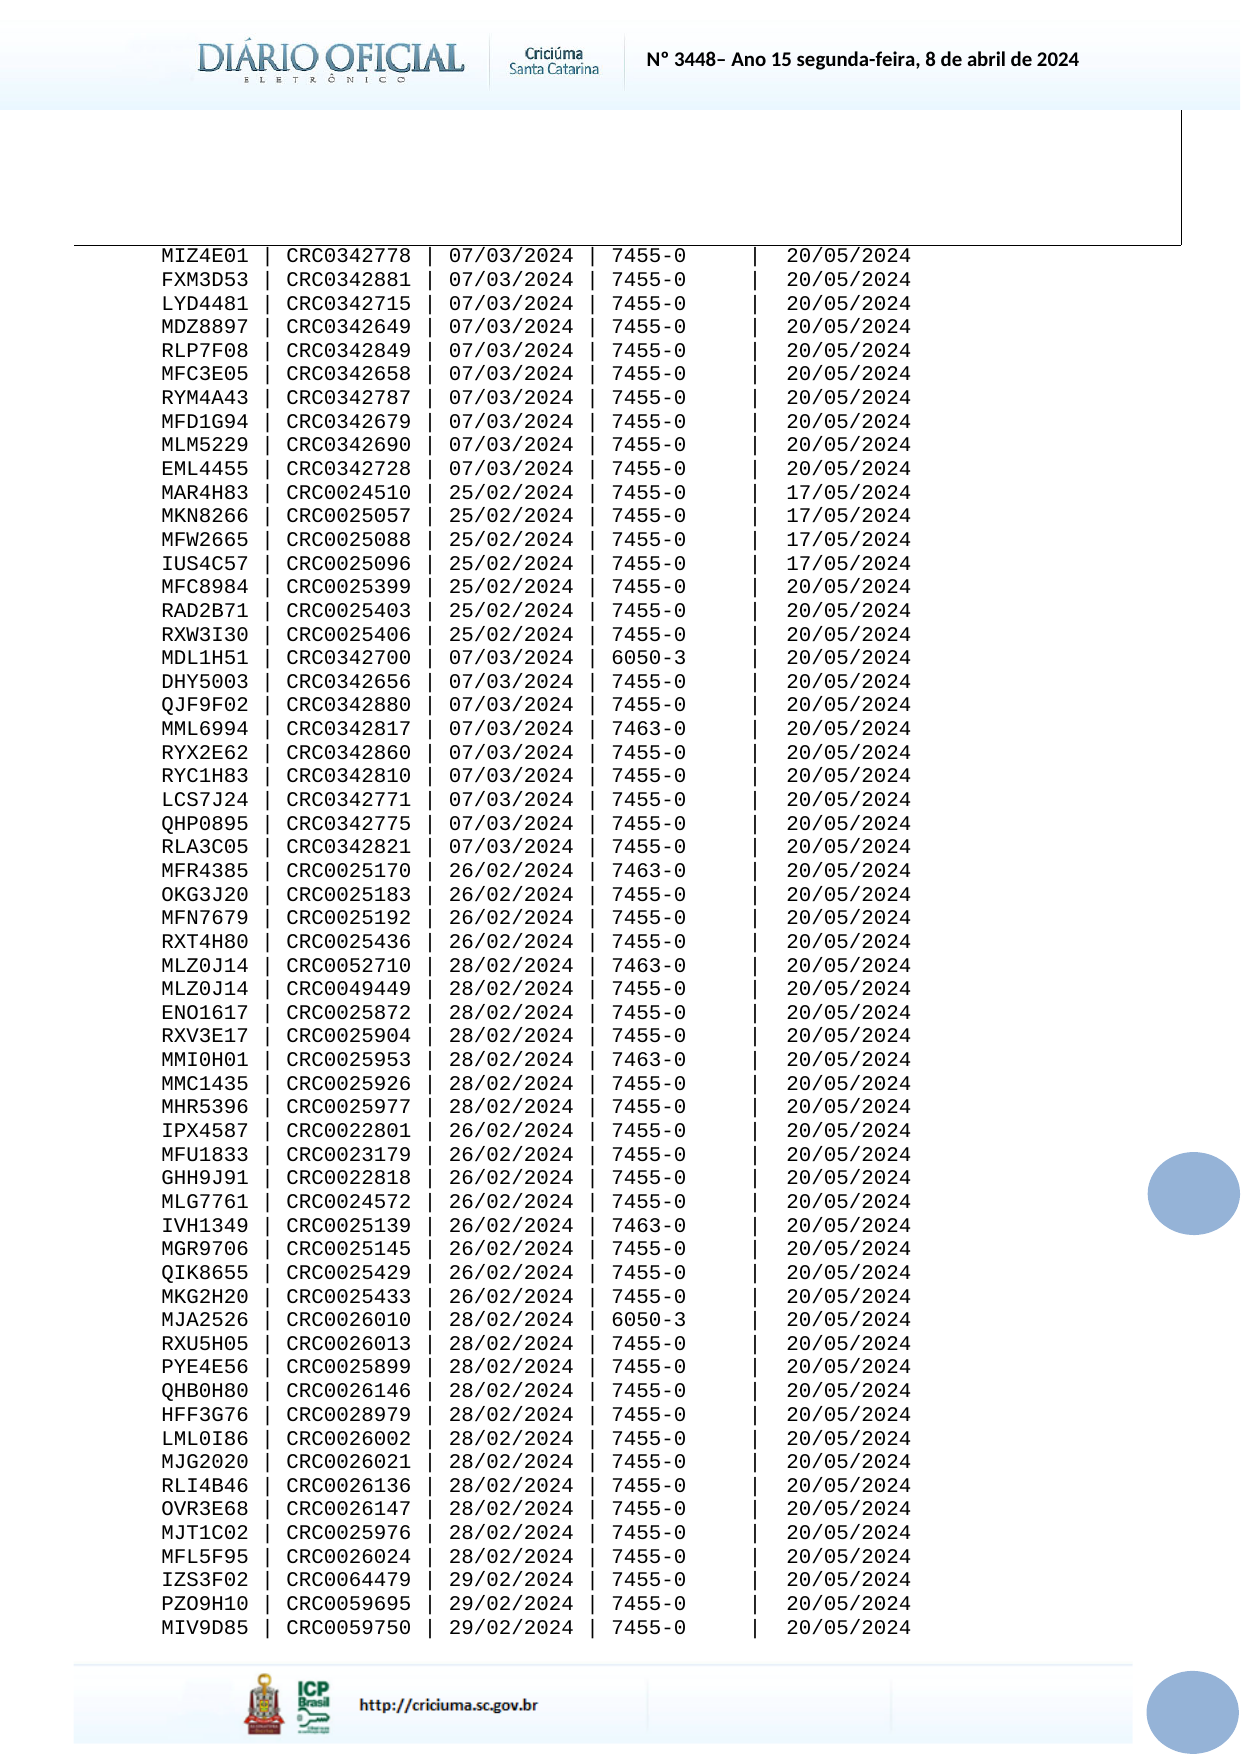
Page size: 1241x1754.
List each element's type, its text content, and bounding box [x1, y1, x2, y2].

text LCS7J24 | CRC0342771 | 07/03/2024 | 7455-0 | 20/05/2024 [74, 789, 1181, 813]
text EML4455 | CRC0342728 | 07/03/2024 | 7455-0 | 20/05/2024 [74, 458, 1181, 482]
text MLZ0J14 | CRC0049449 | 28/02/2024 | 7455-0 | 20/05/2024 [74, 978, 1181, 1002]
text IZS3F02 | CRC0064479 | 29/02/2024 | 7455-0 | 20/05/2024 [74, 1569, 1181, 1593]
text MFD1G94 | CRC0342679 | 07/03/2024 | 7455-0 | 20/05/2024 [74, 411, 1181, 434]
text MDZ8897 | CRC0342649 | 07/03/2024 | 7455-0 | 20/05/2024 [74, 316, 1181, 340]
text HFF3G76 | CRC0028979 | 28/02/2024 | 7455-0 | 20/05/2024 [74, 1404, 1181, 1427]
text MJT1C02 | CRC0025976 | 28/02/2024 | 7455-0 | 20/05/2024 [74, 1522, 1181, 1546]
text MAR4H83 | CRC0024510 | 25/02/2024 | 7455-0 | 17/05/2024 [74, 482, 1181, 505]
text MLM5229 | CRC0342690 | 07/03/2024 | 7455-0 | 20/05/2024 [74, 434, 1181, 458]
text MGR9706 | CRC0025145 | 26/02/2024 | 7455-0 | 20/05/2024 [74, 1238, 1181, 1262]
text RYX2E62 | CRC0342860 | 07/03/2024 | 7455-0 | 20/05/2024 [74, 742, 1181, 765]
text RYC1H83 | CRC0342810 | 07/03/2024 | 7455-0 | 20/05/2024 [74, 765, 1181, 789]
text MLZ0J14 | CRC0052710 | 28/02/2024 | 7463-0 | 20/05/2024 [74, 954, 1181, 978]
text RLI4B46 | CRC0026136 | 28/02/2024 | 7455-0 | 20/05/2024 [74, 1475, 1181, 1498]
text MFL5F95 | CRC0026024 | 28/02/2024 | 7455-0 | 20/05/2024 [74, 1546, 1181, 1569]
text GHH9J91 | CRC0022818 | 26/02/2024 | 7455-0 | 20/05/2024 [74, 1167, 1157, 1191]
text MFW2665 | CRC0025088 | 25/02/2024 | 7455-0 | 17/05/2024 [74, 529, 1181, 553]
text MFU1833 | CRC0023179 | 26/02/2024 | 7455-0 | 20/05/2024 [74, 1144, 1181, 1167]
text MJA2526 | CRC0026010 | 28/02/2024 | 6050-3 | 20/05/2024 [74, 1309, 1181, 1333]
text RYM4A43 | CRC0342787 | 07/03/2024 | 7455-0 | 20/05/2024 [74, 387, 1181, 411]
text LML0I86 | CRC0026002 | 28/02/2024 | 7455-0 | 20/05/2024 [74, 1427, 1181, 1451]
text IPX4587 | CRC0022801 | 26/02/2024 | 7455-0 | 20/05/2024 [74, 1120, 1181, 1144]
text MFR4385 | CRC0025170 | 26/02/2024 | 7463-0 | 20/05/2024 [74, 860, 1181, 884]
text QHB0H80 | CRC0026146 | 28/02/2024 | 7455-0 | 20/05/2024 [74, 1380, 1181, 1404]
text RLP7F08 | CRC0342849 | 07/03/2024 | 7455-0 | 20/05/2024 [74, 340, 1181, 363]
text MJG2020 | CRC0026021 | 28/02/2024 | 7455-0 | 20/05/2024 [74, 1451, 1181, 1475]
text QIK8655 | CRC0025429 | 26/02/2024 | 7455-0 | 20/05/2024 [74, 1262, 1181, 1286]
text RXV3E17 | CRC0025904 | 28/02/2024 | 7455-0 | 20/05/2024 [74, 1026, 1181, 1049]
text MHR5396 | CRC0025977 | 28/02/2024 | 7455-0 | 20/05/2024 [74, 1096, 1181, 1120]
text IUS4C57 | CRC0025096 | 25/02/2024 | 7455-0 | 17/05/2024 [74, 553, 1181, 576]
text MFC8984 | CRC0025399 | 25/02/2024 | 7455-0 | 20/05/2024 [74, 576, 1181, 600]
text MDL1H51 | CRC0342700 | 07/03/2024 | 6050-3 | 20/05/2024 [74, 647, 1181, 671]
text MMC1435 | CRC0025926 | 28/02/2024 | 7455-0 | 20/05/2024 [74, 1073, 1181, 1096]
text IVH1349 | CRC0025139 | 26/02/2024 | 7463-0 | 20/05/2024 [74, 1215, 1181, 1238]
text MFC3E05 | CRC0342658 | 07/03/2024 | 7455-0 | 20/05/2024 [74, 363, 1181, 387]
text MKN8266 | CRC0025057 | 25/02/2024 | 7455-0 | 17/05/2024 [74, 505, 1181, 529]
text MMI0H01 | CRC0025953 | 28/02/2024 | 7463-0 | 20/05/2024 [74, 1049, 1181, 1073]
text OVR3E68 | CRC0026147 | 28/02/2024 | 7455-0 | 20/05/2024 [74, 1498, 1181, 1522]
text RXT4H80 | CRC0025436 | 26/02/2024 | 7455-0 | 20/05/2024 [74, 931, 1181, 954]
text RXW3I30 | CRC0025406 | 25/02/2024 | 7455-0 | 20/05/2024 [74, 623, 1181, 647]
text PYE4E56 | CRC0025899 | 28/02/2024 | 7455-0 | 20/05/2024 [74, 1357, 1181, 1380]
text OKG3J20 | CRC0025183 | 26/02/2024 | 7455-0 | 20/05/2024 [74, 884, 1181, 907]
text FXM3D53 | CRC0342881 | 07/03/2024 | 7455-0 | 20/05/2024 [74, 269, 1181, 292]
text DHY5003 | CRC0342656 | 07/03/2024 | 7455-0 | 20/05/2024 [74, 671, 1181, 694]
text MFN7679 | CRC0025192 | 26/02/2024 | 7455-0 | 20/05/2024 [74, 907, 1181, 931]
text MML6994 | CRC0342817 | 07/03/2024 | 7463-0 | 20/05/2024 [74, 718, 1181, 742]
text PZO9H10 | CRC0059695 | 29/02/2024 | 7455-0 | 20/05/2024 [74, 1593, 1181, 1617]
text RAD2B71 | CRC0025403 | 25/02/2024 | 7455-0 | 20/05/2024 [74, 600, 1181, 623]
text ENO1617 | CRC0025872 | 28/02/2024 | 7455-0 | 20/05/2024 [74, 1002, 1181, 1026]
text MLG7761 | CRC0024572 | 26/02/2024 | 7455-0 | 20/05/2024 [74, 1191, 1153, 1215]
text LYD4481 | CRC0342715 | 07/03/2024 | 7455-0 | 20/05/2024 [74, 292, 1181, 316]
text MIV9D85 | CRC0059750 | 29/02/2024 | 7455-0 | 20/05/2024 [74, 1617, 1181, 1640]
text MKG2H20 | CRC0025433 | 26/02/2024 | 7455-0 | 20/05/2024 [74, 1286, 1181, 1309]
text RXU5H05 | CRC0026013 | 28/02/2024 | 7455-0 | 20/05/2024 [74, 1333, 1181, 1357]
text QHP0895 | CRC0342775 | 07/03/2024 | 7455-0 | 20/05/2024 [74, 813, 1181, 836]
text RLA3C05 | CRC0342821 | 07/03/2024 | 7455-0 | 20/05/2024 [74, 836, 1181, 860]
text MIZ4E01 | CRC0342778 | 07/03/2024 | 7455-0 | 20/05/2024 [74, 245, 1181, 269]
text QJF9F02 | CRC0342880 | 07/03/2024 | 7455-0 | 20/05/2024 [74, 694, 1181, 718]
